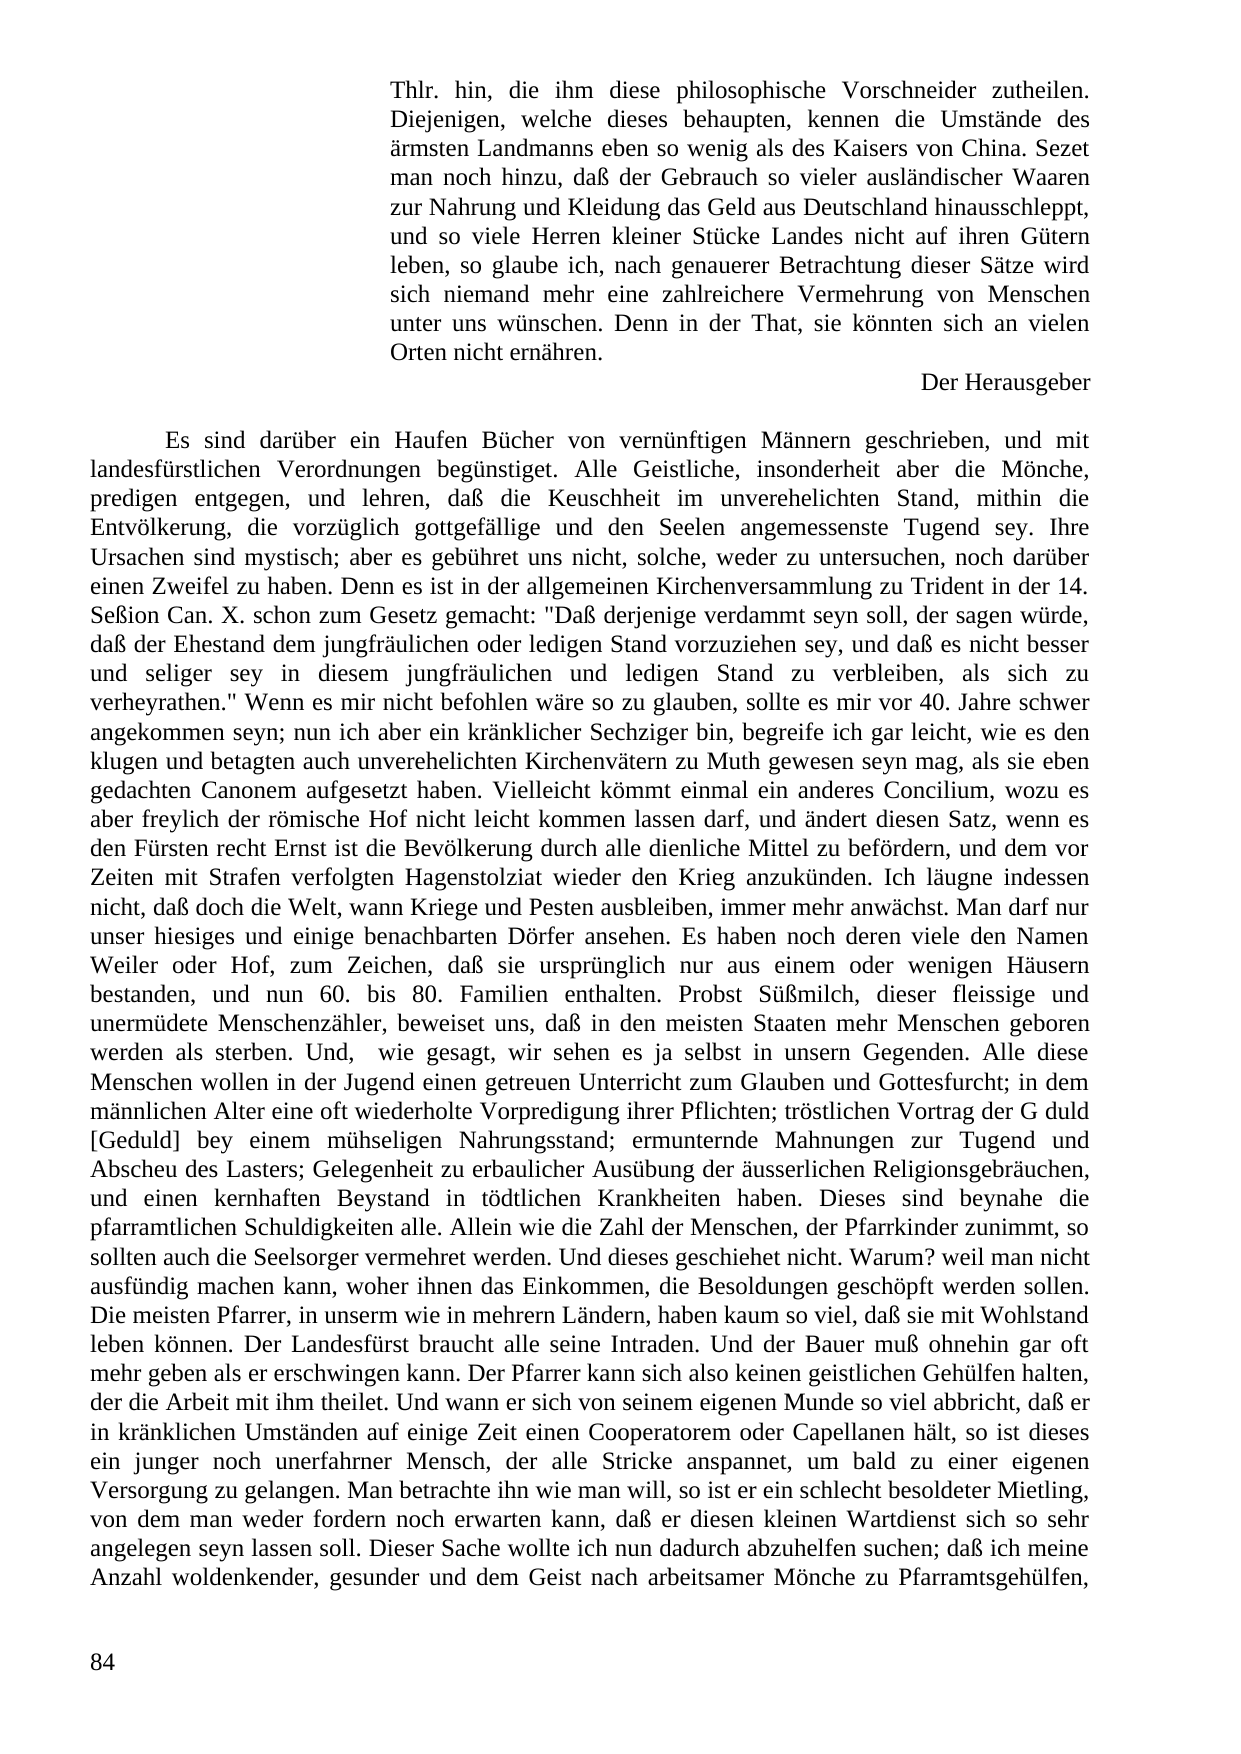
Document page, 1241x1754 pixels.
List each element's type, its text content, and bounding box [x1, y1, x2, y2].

text Der Herausgeber [90, 366, 1091, 395]
text Thlr. hin, die ihm diese philosophische Vorschneider zutheilen. Diejenigen, welche dieses behaupten, kennen die Umstände des ärmsten Landmanns eben so wenig als des Kaisers von China. Sezet man noch hinzu, daß der Gebrauch so vieler ausländischer Waaren zur Nahrung und Kleidung das Geld aus Deutschland hinausschleppt, und so viele Herren kleiner Stücke Landes nicht auf ihren Gütern leben, so glaube ich, nach genauerer Betrachtung dieser Sätze wird sich niemand mehr eine zahlreichere Vermehrung von Menschen unter uns wünschen. Denn in der That, sie könnten sich an vielen Orten nicht ernähren. [390, 75, 1091, 366]
text Es sind darüber ein Haufen Bücher von vernünftigen Männern geschrieben, und mit landesfürstlichen Verordnungen begünstiget. Alle Geistliche, insonderheit aber die Mönche, predigen entgegen, und lehren, daß die Keuschheit im unverehelichten Stand, mithin die Entvölkerung, die vorzüglich gottgefällige und den Seelen angemessenste Tugend sey. Ihre Ursachen sind mystisch; aber es gebühret uns nicht, solche, weder zu untersuchen, noch darüber einen Zweifel zu haben. Denn es ist in der allgemeinen Kirchenversammlung zu Trident in der 14. Seßion Can. X. schon zum Gesetz gemacht: "Daß derjenige verdammt seyn soll, der sagen würde, daß der Ehestand dem jungfräulichen oder ledigen Stand vorzuziehen sey, und daß es nicht besser und seliger sey in diesem jungfräulichen und ledigen Stand zu verbleiben, als sich zu verheyrathen." Wenn es mir nicht befohlen wäre so zu glauben, sollte es mir vor 40. Jahre schwer angekommen seyn; nun ich aber ein kränklicher Sechziger bin, begreife ich gar leicht, wie es den klugen und betagten auch unverehelichten Kirchenvätern zu Muth gewesen seyn mag, als sie eben gedachten Canonem aufgesetzt haben. Vielleicht kömmt einmal ein anderes Concilium, wozu es aber freylich der römische Hof nicht leicht kommen lassen darf, und ändert diesen Satz, wenn es den Fürsten recht Ernst ist die Bevölkerung durch alle dienliche Mittel zu befördern, und dem vor Zeiten mit Strafen verfolgten Hagenstolziat wieder den Krieg anzukünden. Ich läugne indessen nicht, daß doch die Welt, wann Kriege und Pesten ausbleiben, immer mehr anwächst. Man darf nur unser hiesiges und einige benachbarten Dörfer ansehen. Es haben noch deren viele den Namen Weiler oder Hof, zum Zeichen, daß sie ursprünglich nur aus einem oder wenigen Häusern bestanden, und nun 60. bis 80. Familien enthalten. Probst Süßmilch, dieser fleissige und unermüdete Menschenzähler, beweiset uns, daß in den meisten Staaten mehr Menschen geboren werden als sterben. Und, wie gesagt, wir sehen es ja selbst in unsern Gegenden. Alle diese Menschen wollen in der Jugend einen getreuen Unterricht zum Glauben und Gottesfurcht; in dem männlichen Alter eine oft wiederholte Vorpredigung ihrer Pflichten; tröstlichen Vortrag der G duld [Geduld] bey einem mühseligen Nahrungsstand; ermunternde Mahnungen zur Tugend und Abscheu des Lasters; Gelegenheit zu erbaulicher Ausübung der äusserlichen Religionsgebräuchen, und einen kernhaften Beystand in tödtlichen Krankheiten haben. Dieses sind beynahe die pfarramtlichen Schuldigkeiten alle. Allein wie die Zahl der Menschen, der Pfarrkinder zunimmt, so sollten auch die Seelsorger vermehret werden. Und dieses geschiehet nicht. Warum? weil man nicht ausfündig machen kann, woher ihnen das Einkommen, die Besoldungen geschöpft werden sollen. Die meisten Pfarrer, in unserm wie in mehrern Ländern, haben kaum so viel, daß sie mit Wohlstand leben können. Der Landesfürst braucht alle seine Intraden. Und der Bauer muß ohnehin gar oft mehr geben als er erschwingen kann. Der Pfarrer kann sich also keinen geistlichen Gehülfen halten, der die Arbeit mit ihm theilet. Und wann er sich von seinem eigenen Munde so viel abbricht, daß er in kränklichen Umständen auf einige Zeit einen Cooperatorem oder Capellanen hält, so ist dieses ein junger noch unerfahrner Mensch, der alle Stricke anspannet, um bald zu einer eigenen Versorgung zu gelangen. Man betrachte ihn wie man will, so ist er ein schlecht besoldeter Mietling, von dem man weder fordern noch erwarten kann, daß er diesen kleinen Wartdienst sich so sehr angelegen seyn lassen soll. Dieser Sache wollte ich nun dadurch abzuhelfen suchen; daß ich meine Anzahl woldenkender, gesunder und dem Geist nach arbeitsamer Mönche zu Pfarramtsgehülfen, [90, 424, 1091, 1591]
